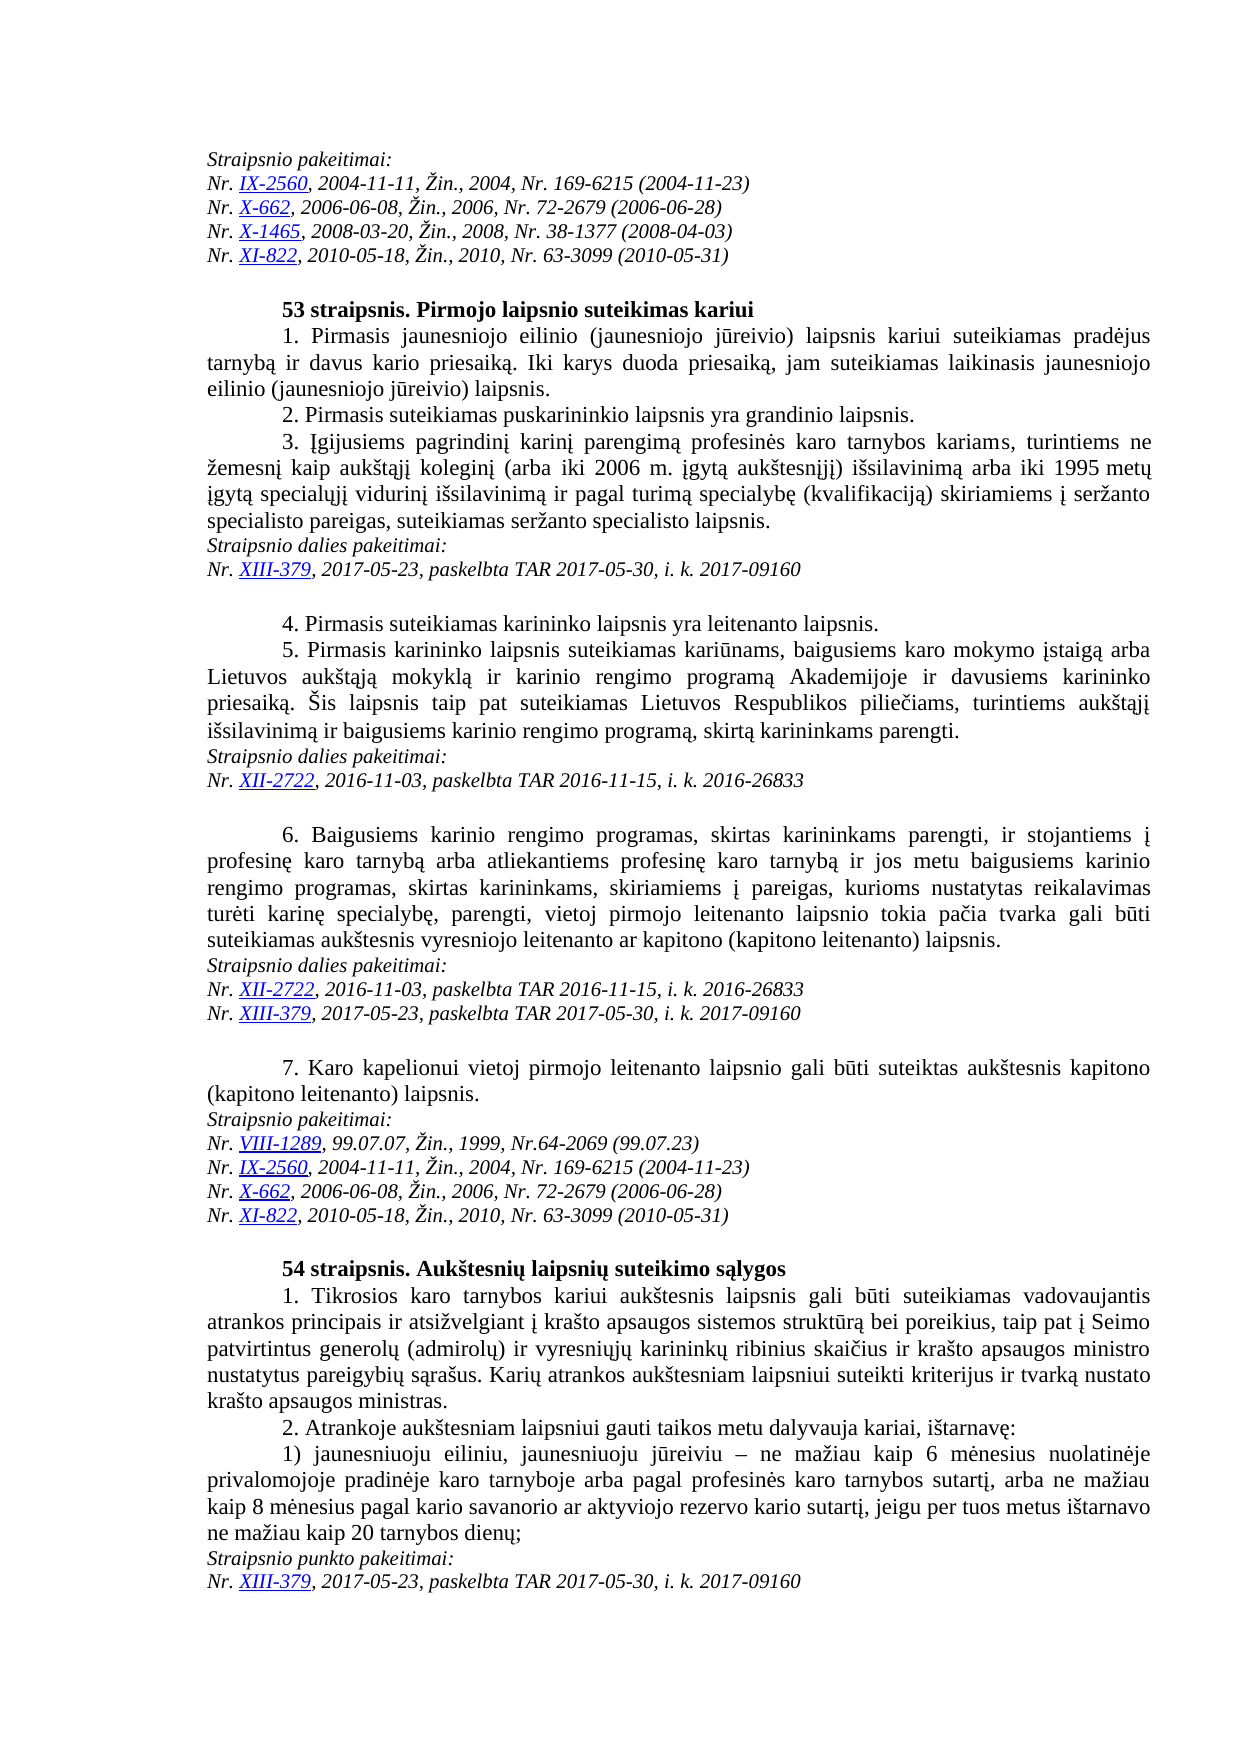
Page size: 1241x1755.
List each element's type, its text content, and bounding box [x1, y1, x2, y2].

text Straipsnio dalies pakeitimai: [207, 953, 1152, 977]
text Nr. VIII-1289, 99.07.07, Žin., 1999, Nr.64-2069 (99.07.23) [207, 1131, 1152, 1154]
text Straipsnio dalies pakeitimai: [207, 533, 1152, 557]
text 2. Atrankoje aukštesniam laipsniui gauti taikos metu dalyvauja kariai, ištarnavę: [207, 1414, 1152, 1440]
text Nr. XI-822, 2010-05-18, Žin., 2010, Nr. 63-3099 (2010-05-31) [207, 1203, 1152, 1227]
text Nr. X-662, 2006-06-08, Žin., 2006, Nr. 72-2679 (2006-06-28) [207, 1179, 1152, 1203]
text Nr. XII-2722, 2016-11-03, paskelbta TAR 2016-11-15, i. k. 2016-26833 [207, 977, 1152, 1001]
text Nr. XIII-379, 2017-05-23, paskelbta TAR 2017-05-30, i. k. 2017-09160 [207, 557, 1152, 581]
text 1. Tikrosios karo tarnybos kariui aukštesnis laipsnis gali būti suteikiamas vadovaujantis atrankos principais ir atsižvelgiant į krašto apsaugos sistemos struktūrą bei poreikius, taip pat į Seimo patvirtintus generolų (admirolų) ir vyresniųjų karininkų ribinius skaičius ir krašto apsaugos ministro nustatytus pareigybių sąrašus. Karių atrankos aukštesniam laipsniui suteikti kriterijus ir tvarką nustato krašto apsaugos ministras. [207, 1282, 1152, 1414]
text Straipsnio dalies pakeitimai: [207, 744, 1152, 768]
text Nr. XII-2722, 2016-11-03, paskelbta TAR 2016-11-15, i. k. 2016-26833 [207, 768, 1152, 792]
text 5. Pirmasis karininko laipsnis suteikiamas kariūnams, baigusiems karo mokymo įstaigą arba Lietuvos aukštąją mokyklą ir karinio rengimo programą Akademijoje ir davusiems karininko priesaiką. Šis laipsnis taip pat suteikiamas Lietuvos Respublikos piliečiams, turintiems aukštąjį išsilavinimą ir baigusiems karinio rengimo programą, skirtą karininkams parengti. [207, 636, 1152, 744]
text 54 straipsnis. Aukštesnių laipsnių suteikimo sąlygos [207, 1256, 1152, 1282]
text Straipsnio pakeitimai: [207, 147, 1152, 171]
text Nr. X-662, 2006-06-08, Žin., 2006, Nr. 72-2679 (2006-06-28) [207, 195, 1152, 219]
text 1) jaunesniuoju eiliniu, jaunesniuoju jūreiviu – ne mažiau kaip 6 mėnesius nuolatinėje privalomojoje pradinėje karo tarnyboje arba pagal profesinės karo tarnybos sutartį, arba ne mažiau kaip 8 mėnesius pagal kario savanorio ar aktyviojo rezervo kario sutartį, jeigu per tuos metus ištarnavo ne mažiau kaip 20 tarnybos dienų; [207, 1440, 1152, 1545]
text Nr. XIII-379, 2017-05-23, paskelbta TAR 2017-05-30, i. k. 2017-09160 [207, 1569, 1152, 1593]
text 4. Pirmasis suteikiamas karininko laipsnis yra leitenanto laipsnis. [207, 610, 1152, 636]
text 6. Baigusiems karinio rengimo programas, skirtas karininkams parengti, ir stojantiems į profesinę karo tarnybą arba atliekantiems profesinę karo tarnybą ir jos metu baigusiems karinio rengimo programas, skirtas karininkams, skiriamiems į pareigas, kurioms nustatytas reikalavimas turėti karinę specialybę, parengti, vietoj pirmojo leitenanto laipsnio tokia pačia tvarka gali būti suteikiamas aukštesnis vyresniojo leitenanto ar kapitono (kapitono leitenanto) laipsnis. [207, 821, 1152, 953]
text 2. Pirmasis suteikiamas puskarininkio laipsnis yra grandinio laipsnis. [207, 401, 1152, 428]
text Straipsnio punkto pakeitimai: [207, 1545, 1152, 1569]
text Nr. IX-2560, 2004-11-11, Žin., 2004, Nr. 169-6215 (2004-11-23) [207, 171, 1152, 195]
text Nr. IX-2560, 2004-11-11, Žin., 2004, Nr. 169-6215 (2004-11-23) [207, 1154, 1152, 1179]
text Nr. XIII-379, 2017-05-23, paskelbta TAR 2017-05-30, i. k. 2017-09160 [207, 1001, 1152, 1025]
text Straipsnio pakeitimai: [207, 1106, 1152, 1131]
text 7. Karo kapelionui vietoj pirmojo leitenanto laipsnio gali būti suteiktas aukštesnis kapitono (kapitono leitenanto) laipsnis. [207, 1054, 1152, 1106]
text Nr. X-1465, 2008-03-20, Žin., 2008, Nr. 38-1377 (2008-04-03) [207, 219, 1152, 243]
text 3. Įgijusiems pagrindinį karinį parengimą profesinės karo tarnybos kariams, turintiems ne žemesnį kaip aukštąjį koleginį (arba iki 2006 m. įgytą aukštesnįjį) išsilavinimą arba iki 1995 metų įgytą specialųjį vidurinį išsilavinimą ir pagal turimą specialybę (kvalifikaciją) skiriamiems į seržanto specialisto pareigas, suteikiamas seržanto specialisto laipsnis. [207, 428, 1152, 533]
text Nr. XI-822, 2010-05-18, Žin., 2010, Nr. 63-3099 (2010-05-31) [207, 243, 1152, 267]
text 53 straipsnis. Pirmojo laipsnio suteikimas kariui [207, 296, 1152, 322]
text 1. Pirmasis jaunesniojo eilinio (jaunesniojo jūreivio) laipsnis kariui suteikiamas pradėjus tarnybą ir davus kario priesaiką. Iki karys duoda priesaiką, jam suteikiamas laikinasis jaunesniojo eilinio (jaunesniojo jūreivio) laipsnis. [207, 322, 1152, 401]
